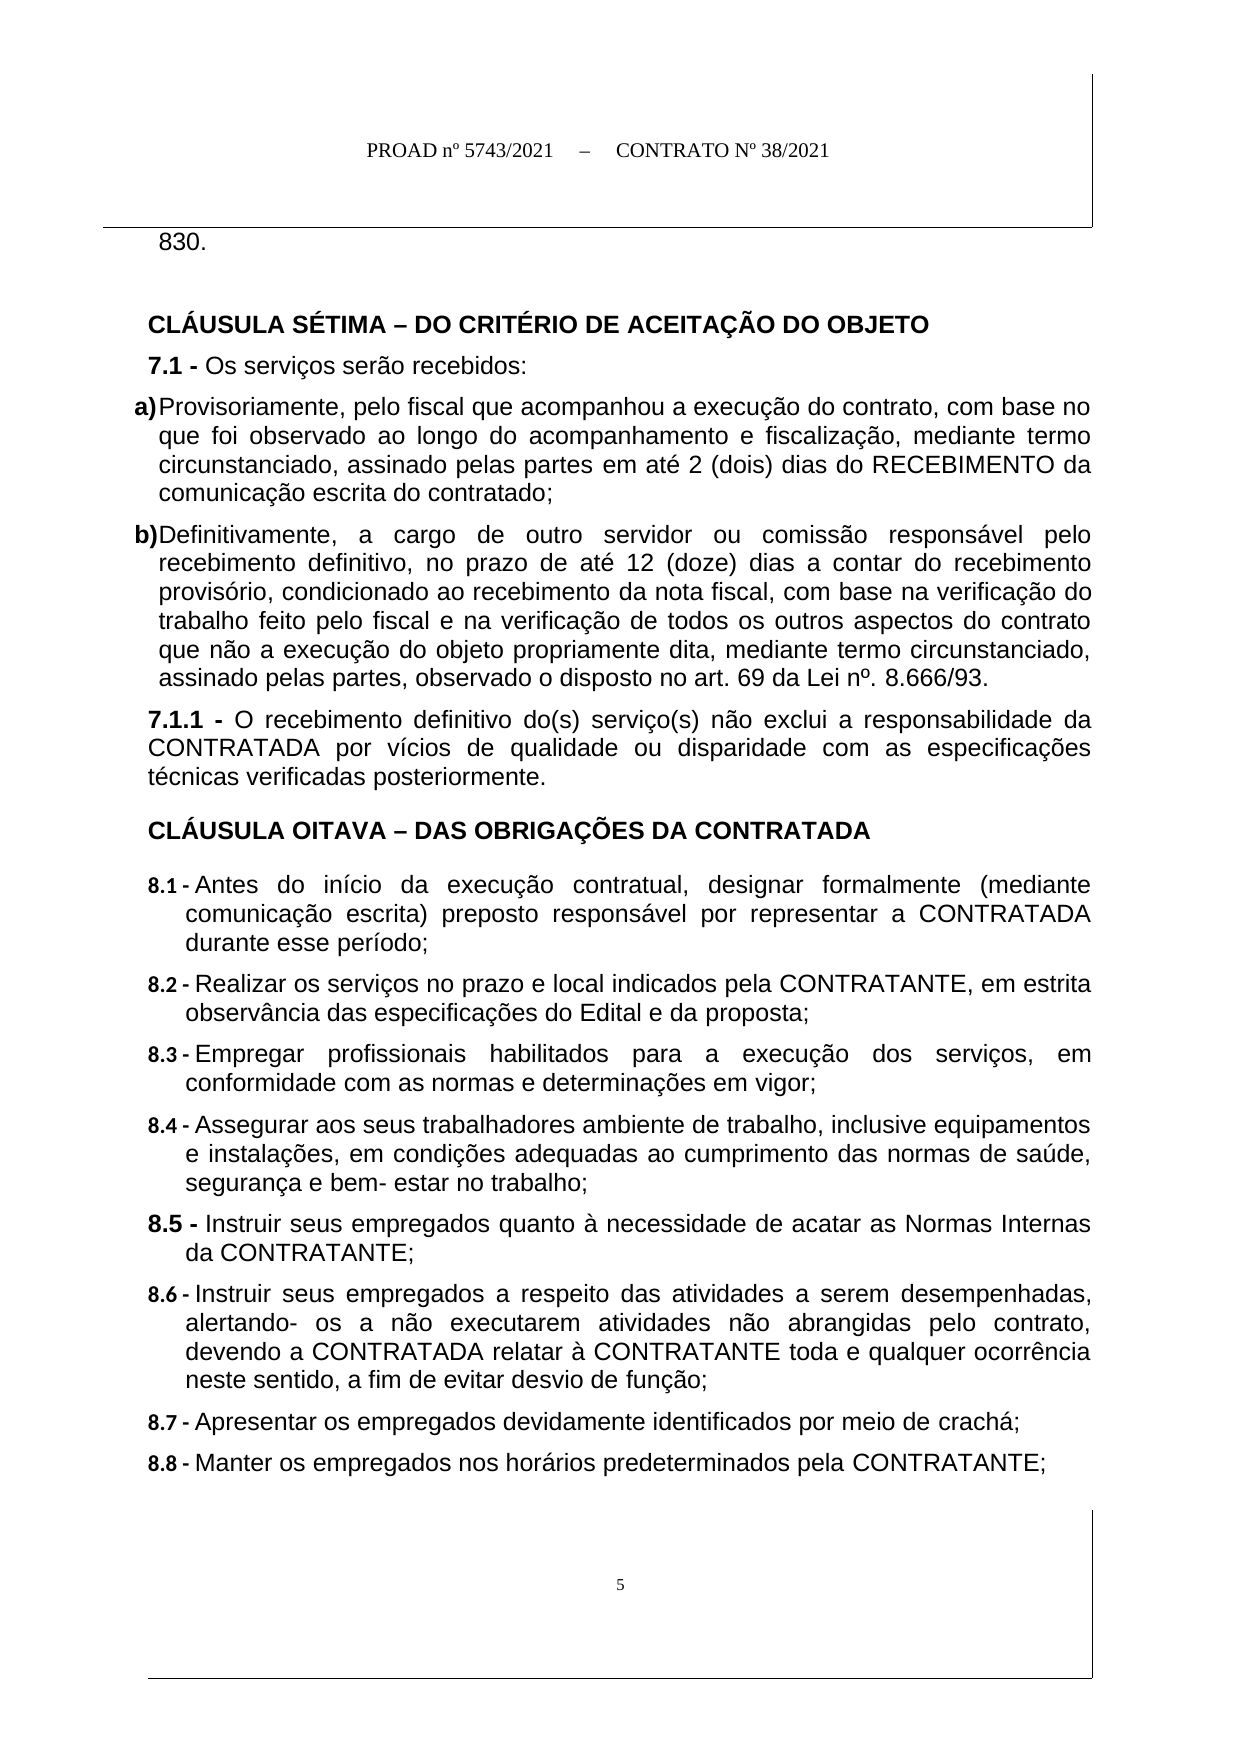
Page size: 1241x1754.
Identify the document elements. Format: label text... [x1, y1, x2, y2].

list Instruir seus empregados quanto à necessidade de acatar as Normas Internas da CONTRATANTE; [148, 1209, 1092, 1266]
text CLÁUSULA OITAVA – DAS OBRIGAÇÕES DA CONTRATADA [148, 816, 1092, 844]
list 830. [148, 227, 1092, 256]
list Manter os empregados nos horários predeterminados pela CONTRATANTE; [148, 1448, 1092, 1477]
text 7.1.1 - O recebimento definitivo do(s) serviço(s) não exclui a responsabilidade da CONTRATADA por vícios de qualidade ou disparidade com as especificações técnicas verificadas posteriormente. [148, 704, 1092, 791]
list Empregar profissionais habilitados para a execução dos serviços, em conformidade com as normas e determinações em vigor; [148, 1039, 1092, 1097]
list Provisoriamente, pelo fiscal que acompanhou a execução do contrato, com base no que foi observado ao longo do acompanhamento e fiscalização, mediante termo circunstanciado, assinado pelas partes em até 2 (dois) dias do RECEBIMENTO da comunicação escrita do contratado; [148, 392, 1092, 507]
list Apresentar os empregados devidamente identificados por meio de crachá; [148, 1407, 1092, 1436]
list Instruir seus empregados a respeito das atividades a serem desempenhadas, alertando- os a não executarem atividades não abrangidas pelo contrato, devendo a CONTRATADA relatar à CONTRATANTE toda e qualquer ocorrência neste sentido, a fim de evitar desvio de função; [148, 1279, 1092, 1394]
text CLÁUSULA SÉTIMA – DO CRITÉRIO DE ACEITAÇÃO DO OBJETO [148, 309, 1092, 338]
list Realizar os serviços no prazo e local indicados pela CONTRATANTE, em estrita observância das especificações do Edital e da proposta; [148, 969, 1092, 1027]
list Definitivamente, a cargo de outro servidor ou comissão responsável pelo recebimento definitivo, no prazo de até 12 (doze) dias a contar do recebimento provisório, condicionado ao recebimento da nota fiscal, com base na verificação do trabalho feito pelo fiscal e na verificação de todos os outros aspectos do contrato que não a execução do objeto propriamente dita, mediante termo circunstanciado, assinado pelas partes, observado o disposto no art. 69 da Lei nº. 8.666/93. [148, 519, 1092, 692]
text 7.1 - Os serviços serão recebidos: [148, 351, 1092, 379]
list Assegurar aos seus trabalhadores ambiente de trabalho, inclusive equipamentos e instalações, em condições adequadas ao cumprimento das normas de saúde, segurança e bem- estar no trabalho; [148, 1109, 1092, 1196]
list Antes do início da execução contratual, designar formalmente (mediante comunicação escrita) preposto responsável por representar a CONTRATADA durante esse período; [148, 869, 1092, 956]
